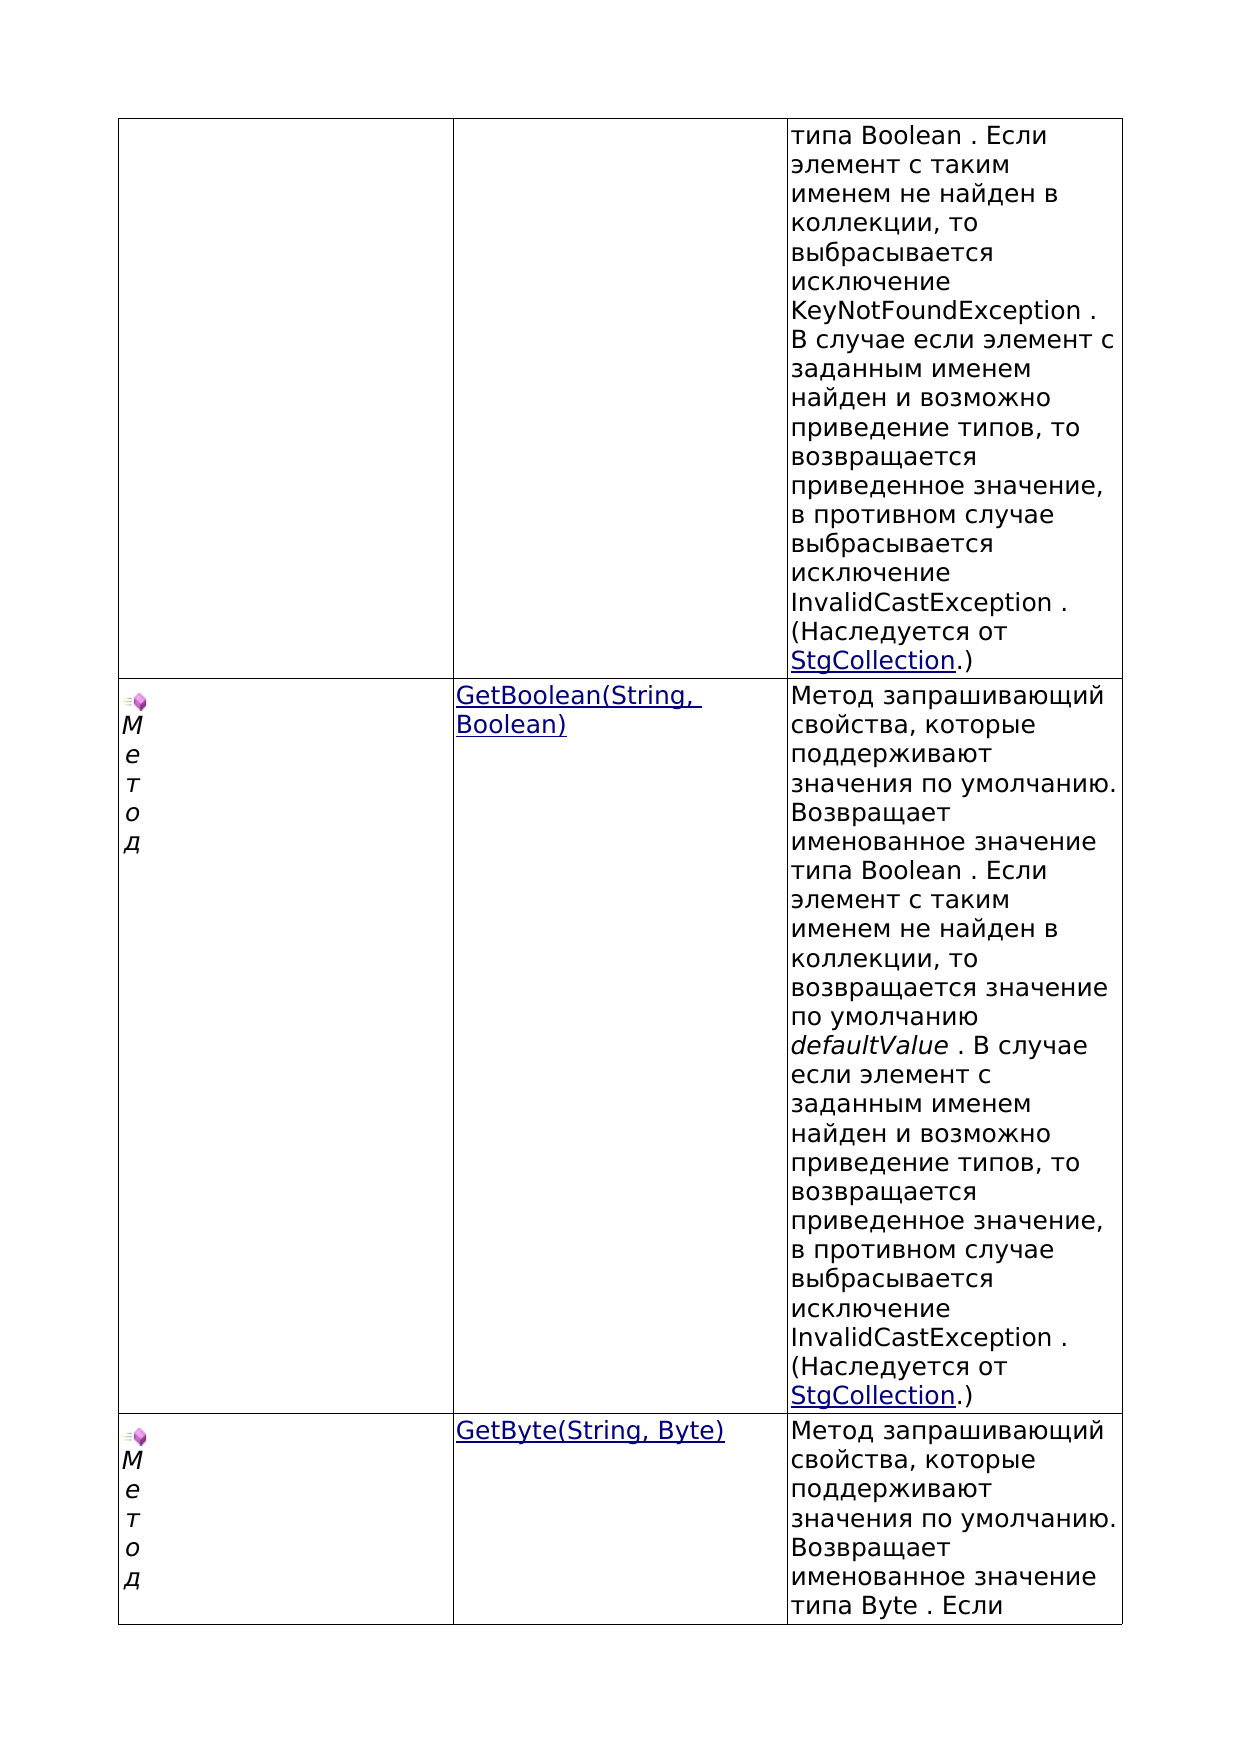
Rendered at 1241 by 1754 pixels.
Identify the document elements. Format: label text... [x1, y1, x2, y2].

picture [121, 693, 147, 711]
table_cell [119, 1414, 453, 1623]
table_cell Метод запрашивающий свойства, которые поддерживают значения по умолчанию. Возвращает именованное значение типа Byte . Если [788, 1414, 1122, 1623]
table_cell [119, 119, 453, 678]
picture [121, 1428, 147, 1446]
table_cell GetBoolean(String, Boolean) [454, 679, 787, 1413]
table_cell GetByte(String, Byte) [454, 1414, 787, 1623]
table_cell [119, 679, 453, 1413]
table_cell [454, 119, 787, 678]
table_cell Метод запрашивающий свойства, которые поддерживают значения по умолчанию. Возвращает именованное значение типа Boolean . Если элемент с таким именем не найден в коллекции, то возвращается значение по умолчанию defaultValue . В случае если элемент с заданным именем найден и возможно приведение типов, то возвращается приведенное значение, в противном случае выбрасывается исключение InvalidCastException . (Наследуется от StgCollection.) [788, 679, 1122, 1413]
table_cell типа Boolean . Если элемент с таким именем не найден в коллекции, то выбрасывается исключение KeyNotFoundException . В случае если элемент с заданным именем найден и возможно приведение типов, то возвращается приведенное значение, в противном случае выбрасывается исключение InvalidCastException . (Наследуется от StgCollection.) [788, 119, 1122, 678]
